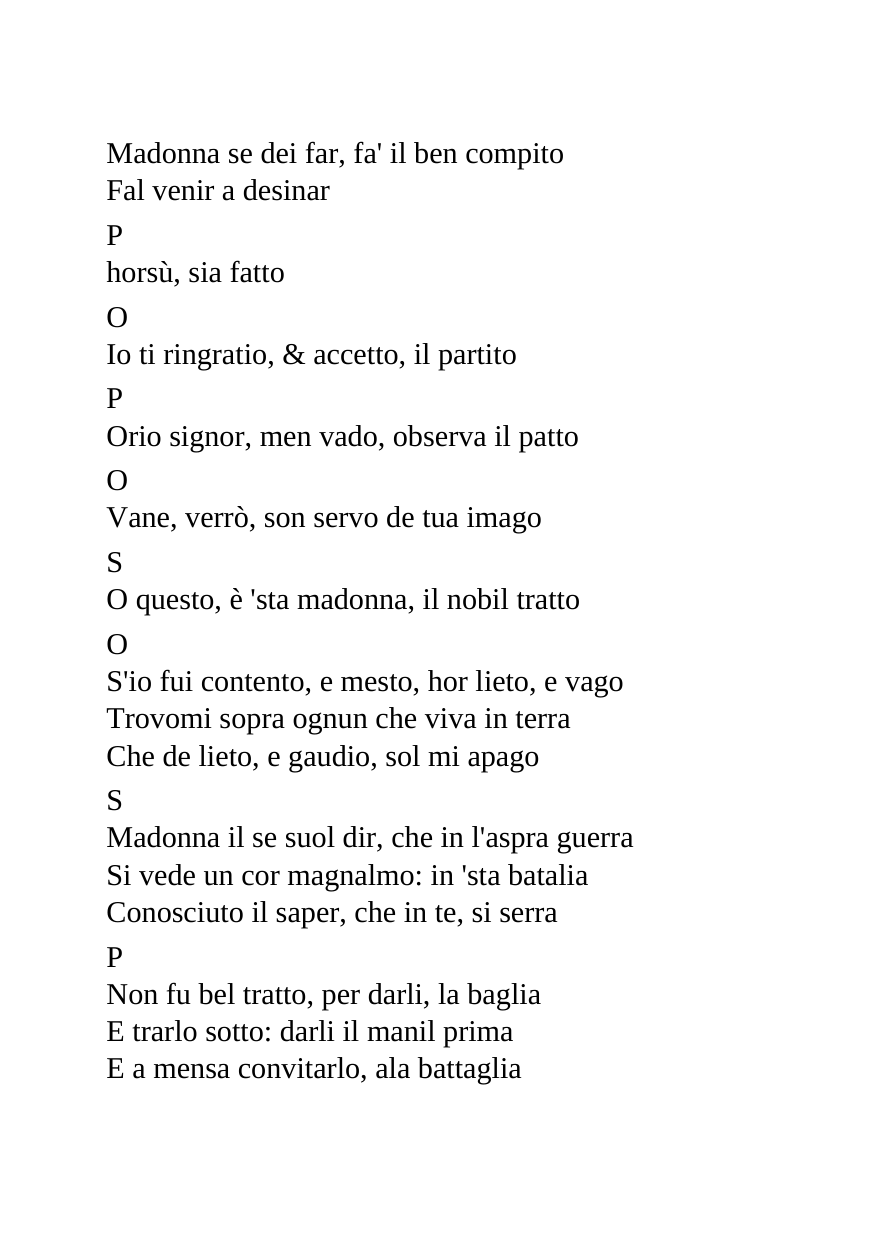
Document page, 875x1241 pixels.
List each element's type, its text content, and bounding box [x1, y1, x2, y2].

text Non fu bel tratto, per darli, la baglia [106, 976, 768, 1011]
text Si vede un cor magnalmo: in 'sta batalia [106, 857, 768, 892]
text Vane, verrò, son servo de tua imago [106, 500, 768, 534]
text S'io fui contento, e mesto, hor lieto, e vago [106, 663, 768, 698]
text Orio signor, men vado, observa il patto [106, 418, 768, 452]
text Che de lieto, e gaudio, sol mi apago [106, 738, 768, 772]
text Madonna se dei far, fa' il ben compito [106, 135, 768, 170]
text horsù, sia fatto [106, 254, 768, 289]
text Conosciuto il saper, che in te, si serra [106, 894, 768, 929]
text P [106, 381, 768, 415]
text S [106, 544, 768, 579]
text P [106, 939, 768, 973]
text S [106, 782, 768, 817]
text P [106, 217, 768, 252]
text O [106, 626, 768, 661]
text Io ti ringratio, & accetto, il partito [106, 336, 768, 371]
text E a mensa convitarlo, ala battaglia [106, 1050, 768, 1085]
text O questo, è 'sta madonna, il nobil tratto [106, 582, 768, 616]
text Madonna il se suol dir, che in l'aspra guerra [106, 820, 768, 854]
text Trovomi sopra ognun che viva in terra [106, 701, 768, 735]
text O [106, 299, 768, 333]
text O [106, 462, 768, 497]
text E trarlo sotto: darli il manil prima [106, 1013, 768, 1048]
text Fal venir a desinar [106, 172, 768, 207]
